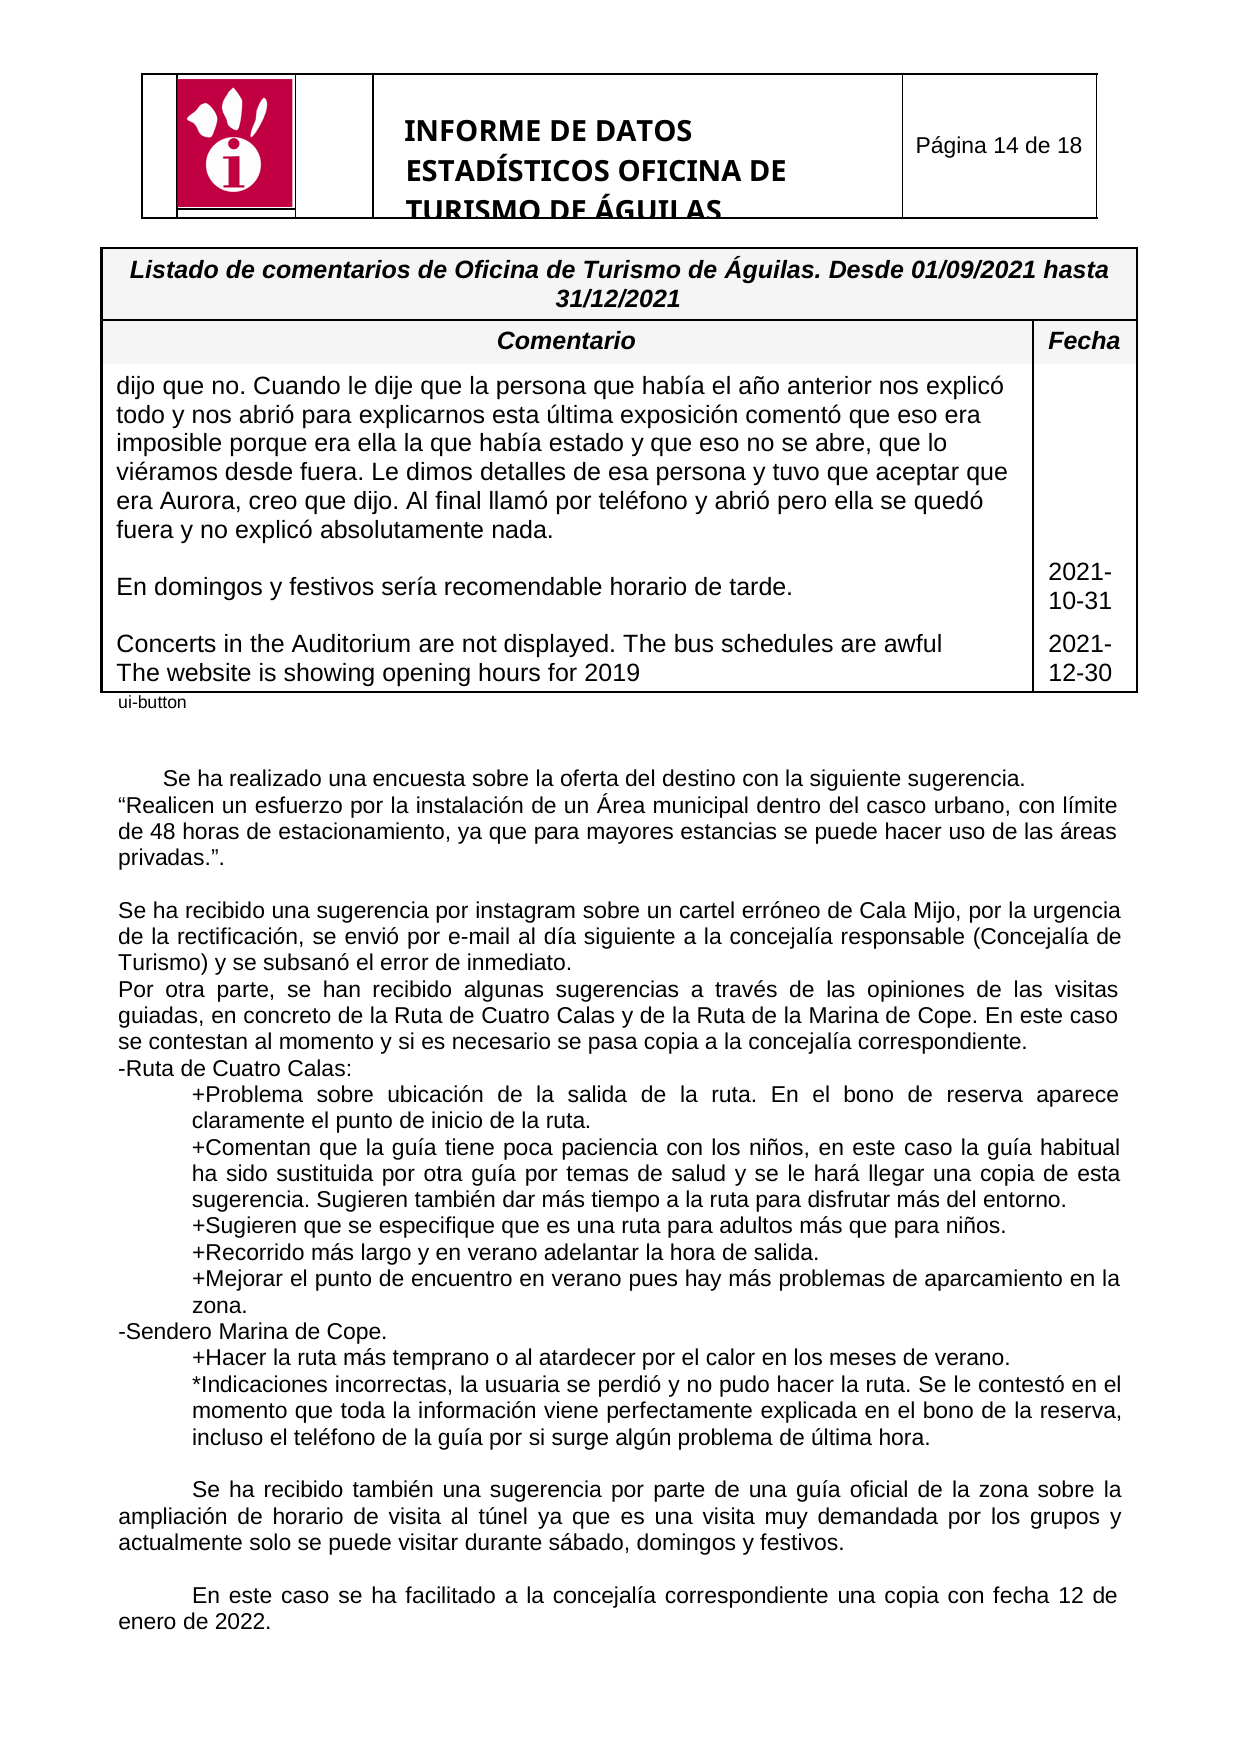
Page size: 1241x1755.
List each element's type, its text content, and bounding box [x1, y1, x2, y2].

text Se ha recibido una sugerencia por instagram sobre un cartel erróneo de Cala Mijo, por la urgencia de la rectificación, se envió por e-mail al día siguiente a la concejalía responsable (Concejalía de Turismo) y se subsanó el error de inmediato. [118, 897, 1122, 976]
table_header Página 14 de 18 [903, 75, 1096, 217]
text +Hacer la ruta más temprano o al atardecer por el calor en los meses de verano. [192, 1344, 1012, 1371]
table_cell Concerts in the Auditorium are not displayed. The bus schedules are awful The website is showing opening hours for 2019 [103, 629, 1032, 691]
text se contestan al momento y si es necesario se pasa copia a la concejalía correspondiente. [118, 1029, 1029, 1055]
text -Sendero Marina de Cope. [118, 1318, 388, 1344]
table_cell 2021- 10-31 [1034, 557, 1136, 622]
table_header [143, 75, 176, 217]
text Por otra parte, se han recibido algunas sugerencias a través de las opiniones de las visitas guiadas, en concreto de la Ruta de Cuatro Calas y de la Ruta de la Marina de Cope. En este caso [118, 976, 1122, 1029]
table_cell [178, 210, 295, 217]
table_header INFORME DE DATOS ESTADÍSTICOS OFICINA DE TURISMO DE ÁGUILAS [374, 75, 902, 217]
table_header [296, 75, 372, 217]
text *Indicaciones incorrectas, la usuaria se perdió y no pudo hacer la ruta. Se le contestó en el momento que toda la información viene perfectamente explicada en el bono de la reserva, incluso el teléfono de la guía por si surge algún problema de última hora. [192, 1371, 1122, 1450]
table_cell [1034, 371, 1136, 551]
text -Ruta de Cuatro Calas: [118, 1055, 353, 1081]
table_cell 2021- 12-30 [1034, 629, 1136, 691]
text +Sugieren que se especifique que es una ruta para adultos más que para niños. [192, 1213, 1007, 1239]
table_header Listado de comentarios de Oficina de Turismo de Águilas. Desde 01/09/2021 hasta 31/12/2021 [103, 249, 1136, 319]
text +Recorrido más largo y en verano adelantar la hora de salida. [192, 1239, 821, 1265]
text ui-button [118, 693, 187, 713]
table_header [178, 75, 295, 208]
text sugerencia. Sugieren también dar más tiempo a la ruta para disfrutar más del entorno. [192, 1187, 1068, 1213]
text +Problema sobre ubicación de la salida de la ruta. En el bono de reserva aparece claramente el punto de inicio de la ruta. [192, 1081, 1122, 1134]
table_cell dijo que no. Cuando le dije que la persona que había el año anterior nos explicó todo y nos abrió para explicarnos esta última exposición comentó que eso era imposible porque era ella la que había estado y que eso no se abre, que lo viéramos desde fuera. Le dimos detalles de esa persona y tuvo que aceptar que era Aurora, creo que dijo. Al final llamó por teléfono y abrió pero ella se quedó fuera y no explicó absolutamente nada. [103, 371, 1032, 551]
text +Comentan que la guía tiene poca paciencia con los niños, en este caso la guía habitual ha sido sustituida por otra guía por temas de salud y se le hará llegar una copia de esta [192, 1134, 1122, 1187]
text +Mejorar el punto de encuentro en verano pues hay más problemas de aparcamiento en la zona. [192, 1266, 1122, 1318]
table_cell En domingos y festivos sería recomendable horario de tarde. [103, 557, 1032, 622]
text Se ha realizado una encuesta sobre la oferta del destino con la siguiente sugerencia. “Realicen un esfuerzo por la instalación de un Área municipal dentro del casco urbano, con límite de 48 horas de estacionamiento, ya que para mayores estancias se puede hacer uso de las áreas privadas.”. [118, 766, 1122, 870]
text En este caso se ha facilitado a la concejalía correspondiente una copia con fecha 12 de enero de 2022. [118, 1582, 1122, 1635]
table_cell Comentario [103, 321, 1032, 364]
text Se ha recibido también una sugerencia por parte de una guía oficial de la zona sobre la ampliación de horario de visita al túnel ya que es una visita muy demandada por los grupos y actualmente solo se puede visitar durante sábado, domingos y festivos. [118, 1476, 1122, 1555]
table_cell Fecha [1034, 321, 1136, 364]
